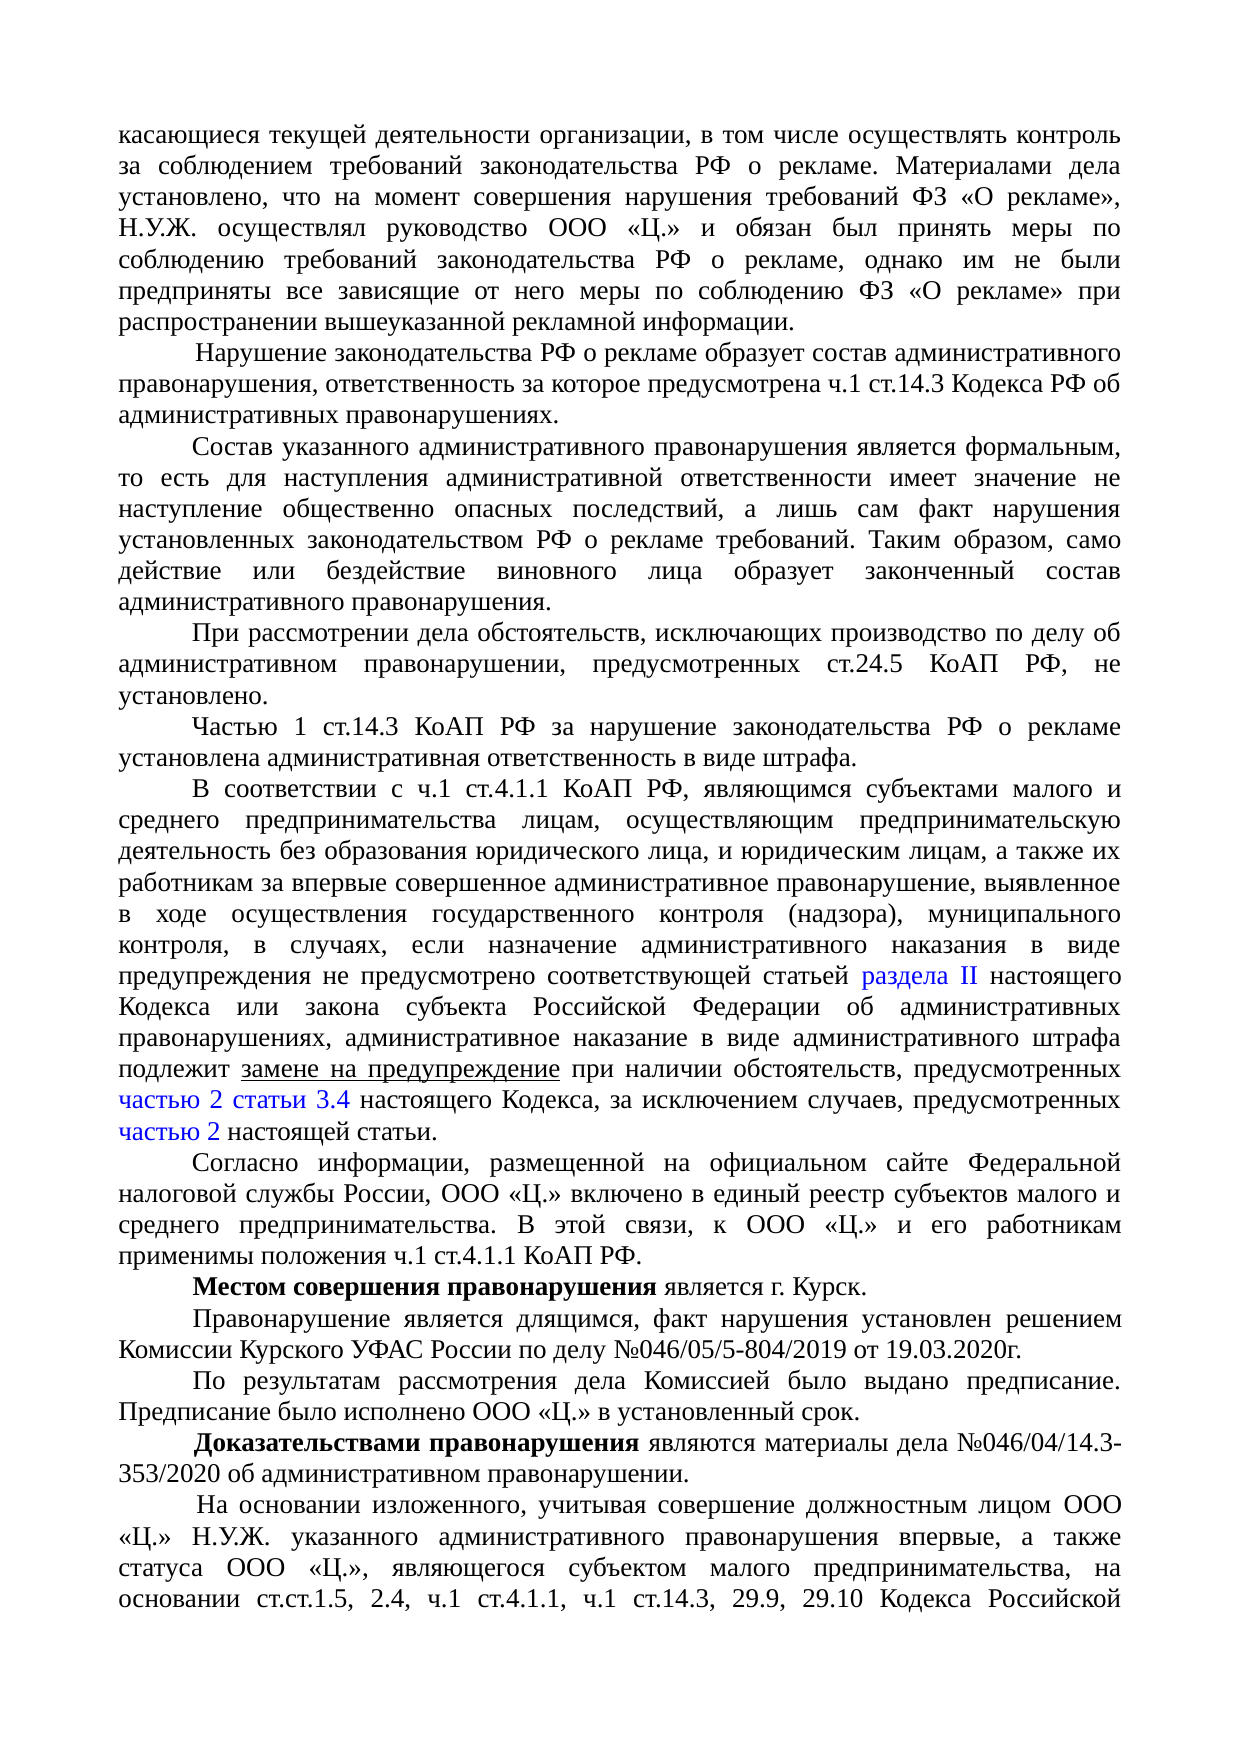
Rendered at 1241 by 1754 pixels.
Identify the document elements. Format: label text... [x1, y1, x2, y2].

text Частью 1 ст.14.3 КоАП РФ за нарушение законодательства РФ о рекламе установлена административная ответственность в виде штрафа. [118, 710, 1122, 772]
text По результатам рассмотрения дела Комиссией было выдано предписание. Предписание было исполнено ООО «Ц.» в установленный срок. [118, 1364, 1122, 1426]
text Согласно информации, размещенной на официальном сайте Федеральной налоговой службы России, ООО «Ц.» включено в единый реестр субъектов малого и среднего предпринимательства. В этой связи, к ООО «Ц.» и его работникам применимы положения ч.1 ст.4.1.1 КоАП РФ. [118, 1146, 1122, 1271]
text Правонарушение является длящимся, факт нарушения установлен решением Комиссии Курского УФАС России по делу №046/05/5-804/2019 от 19.03.2020г. [118, 1302, 1122, 1364]
text Нарушение законодательства РФ о рекламе образует состав административного правонарушения, ответственность за которое предусмотрена ч.1 ст.14.3 Кодекса РФ об административных правонарушениях. [118, 336, 1122, 429]
text При рассмотрении дела обстоятельств, исключающих производство по делу об административном правонарушении, предусмотренных ст.24.5 КоАП РФ, не установлено. [118, 616, 1122, 710]
text В соответствии с ч.1 ст.4.1.1 КоАП РФ, являющимся субъектами малого и среднего предпринимательства лицам, осуществляющим предпринимательскую деятельность без образования юридического лица, и юридическим лицам, а также их работникам за впервые совершенное административное правонарушение, выявленное в ходе осуществления государственного контроля (надзора), муниципального контроля, в случаях, если назначение административного наказания в виде предупреждения не предусмотрено соответствующей статьей раздела II настоящего Кодекса или закона субъекта Российской Федерации об административных правонарушениях, административное наказание в виде административного штрафа подлежит замене на предупреждение при наличии обстоятельств, предусмотренных частью 2 статьи 3.4 настоящего Кодекса, за исключением случаев, предусмотренных частью 2 настоящей статьи. [118, 772, 1122, 1146]
text Местом совершения правонарушения является г. Курск. [118, 1271, 1122, 1302]
text На основании изложенного, учитывая совершение должностным лицом ООО «Ц.» Н.У.Ж. указанного административного правонарушения впервые, а также статуса ООО «Ц.», являющегося субъектом малого предпринимательства, на основании ст.ст.1.5, 2.4, ч.1 ст.4.1.1, ч.1 ст.14.3, 29.9, 29.10 Кодекса Российской [118, 1488, 1122, 1613]
text касающиеся текущей деятельности организации, в том числе осуществлять контроль за соблюдением требований законодательства РФ о рекламе. Материалами дела установлено, что на момент совершения нарушения требований ФЗ «О рекламе», Н.У.Ж. осуществлял руководство ООО «Ц.» и обязан был принять меры по соблюдению требований законодательства РФ о рекламе, однако им не были предприняты все зависящие от него меры по соблюдению ФЗ «О рекламе» при распространении вышеуказанной рекламной информации. [118, 118, 1122, 336]
text Доказательствами правонарушения являются материалы дела №046/04/14.3-353/2020 об административном правонарушении. [118, 1426, 1122, 1488]
text Состав указанного административного правонарушения является формальным, то есть для наступления административной ответственности имеет значение не наступление общественно опасных последствий, а лишь сам факт нарушения установленных законодательством РФ о рекламе требований. Таким образом, само действие или бездействие виновного лица образует законченный состав административного правонарушения. [118, 429, 1122, 616]
